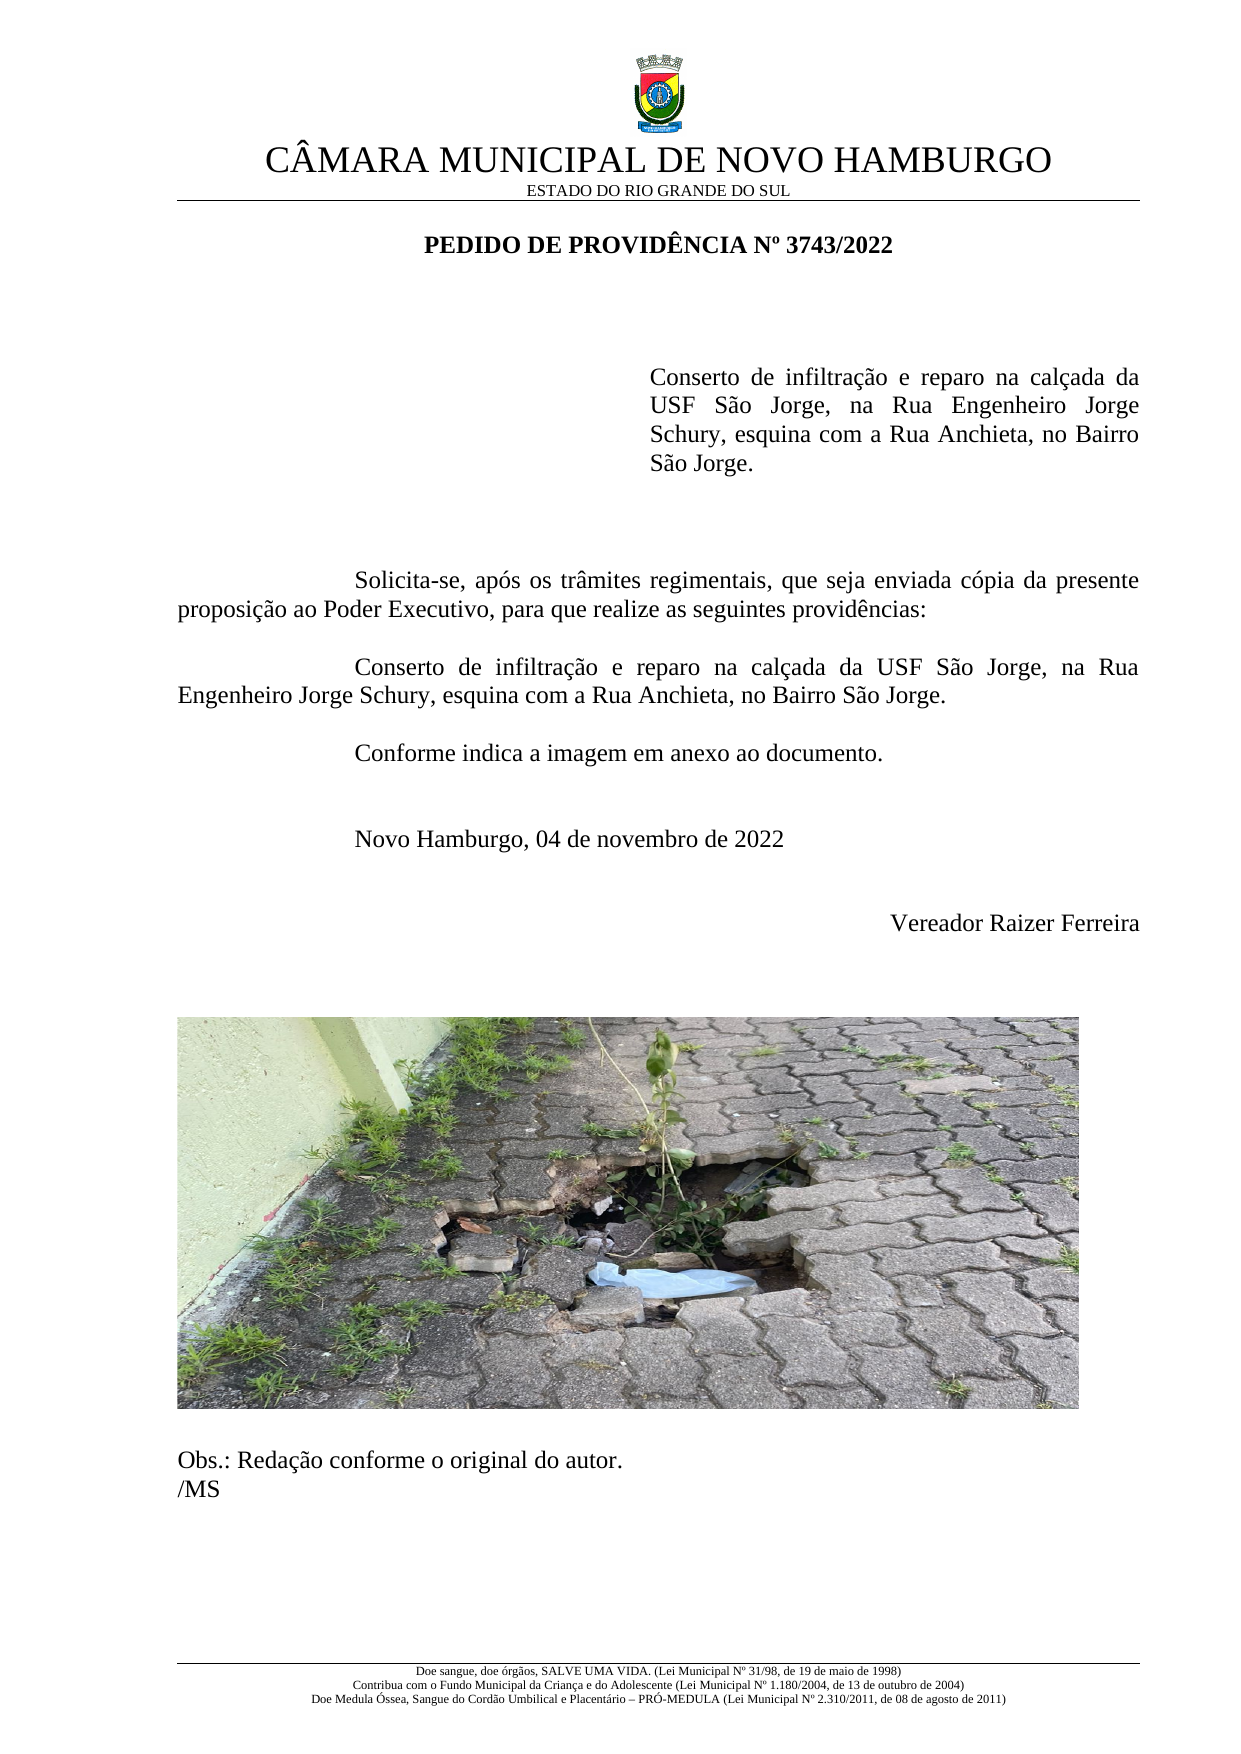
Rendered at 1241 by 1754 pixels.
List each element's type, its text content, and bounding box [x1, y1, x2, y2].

text Novo Hamburgo, 04 de novembro de 2022 [177, 824, 1140, 853]
text Conforme indica a imagem em anexo ao documento. [177, 738, 1140, 767]
text Conserto de infiltração e reparo na calçada da USF São Jorge, na Rua Engenheiro Jorge Schury, esquina com a Rua Anchieta, no Bairro São Jorge. [649, 362, 1140, 477]
picture [630, 48, 687, 137]
text Solicita-se, após os trâmites regimentais, que seja enviada cópia da presente proposição ao Poder Executivo, para que realize as seguintes providências: [177, 565, 1140, 623]
picture [177, 1017, 1079, 1409]
text Conserto de infiltração e reparo na calçada da USF São Jorge, na Rua Engenheiro Jorge Schury, esquina com a Rua Anchieta, no Bairro São Jorge. [177, 652, 1140, 709]
text PEDIDO DE PROVIDÊNCIA Nº 3743/2022 [177, 230, 1140, 259]
text Vereador Raizer Ferreira [177, 908, 1140, 936]
text /MS [177, 1474, 1140, 1503]
text Obs.: Redação conforme o original do autor. [177, 1445, 1140, 1474]
